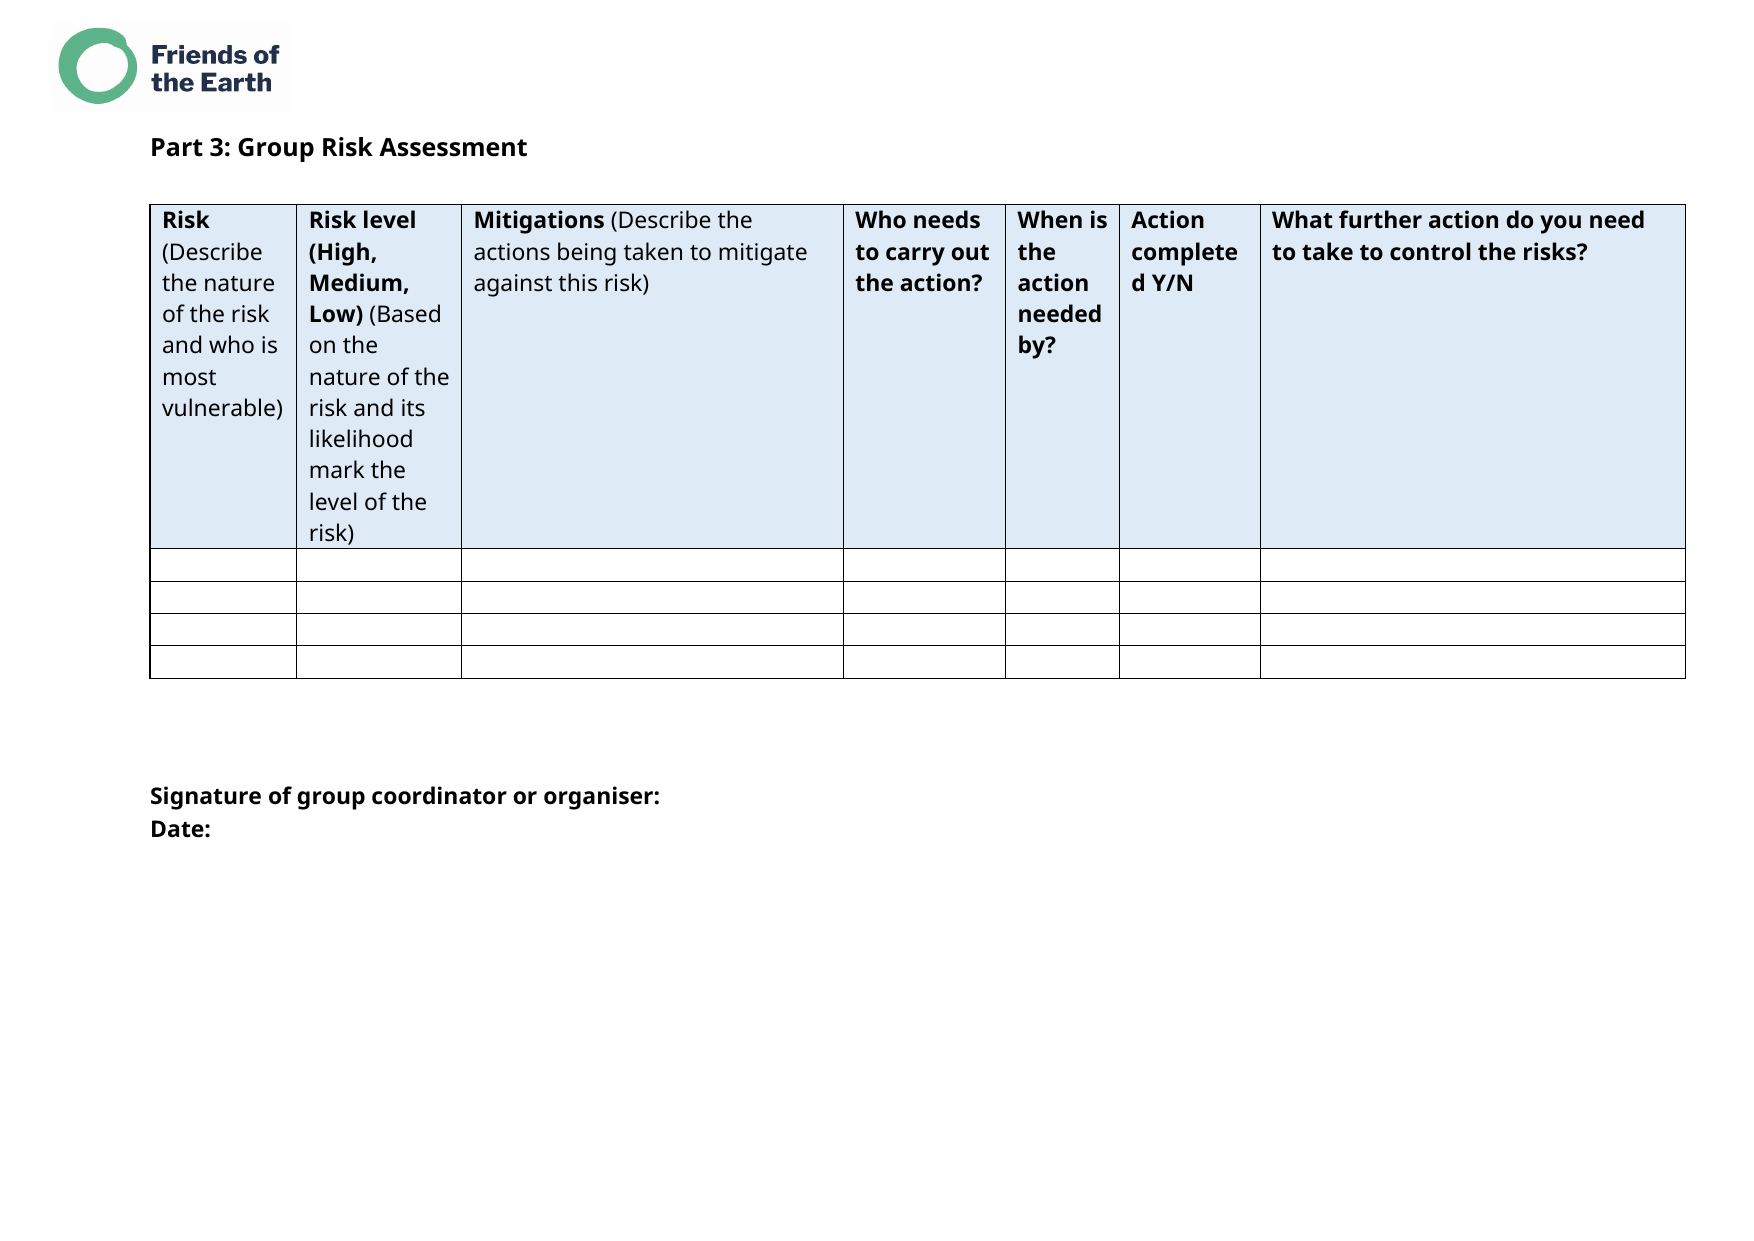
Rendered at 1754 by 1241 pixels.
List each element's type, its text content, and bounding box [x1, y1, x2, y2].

table_header Risk (Describe the nature of the risk and who is most vulnerable) [151, 205, 296, 548]
table_cell [1120, 646, 1260, 677]
picture [52, 22, 290, 113]
table_cell [151, 646, 296, 677]
table_cell [844, 614, 1005, 645]
table_header Mitigations (Describe the actions being taken to mitigate against this risk) [462, 205, 843, 548]
text Date: [150, 813, 1680, 845]
table_cell [151, 582, 296, 613]
table_cell [1261, 549, 1685, 581]
table_cell [1261, 614, 1685, 645]
table_cell [1120, 614, 1260, 645]
table_header Action completed Y/N [1120, 205, 1260, 548]
table_cell [297, 549, 461, 581]
table_cell [844, 646, 1005, 677]
table_cell [844, 549, 1005, 581]
table_cell [1006, 614, 1119, 645]
table_cell [151, 549, 296, 581]
table_cell [1006, 582, 1119, 613]
table_header When is the action needed by? [1006, 205, 1119, 548]
table_header What further action do you need to take to control the risks? [1261, 205, 1685, 548]
table_cell [1006, 646, 1119, 677]
table_cell [462, 646, 843, 677]
table_header Risk level (High, Medium, Low) (Based on the nature of the risk and its likelihood mark the level of the risk) [297, 205, 461, 548]
table_cell [844, 582, 1005, 613]
table_cell [297, 646, 461, 677]
table_header Who needs to carry out the action? [844, 205, 1005, 548]
table_cell [1120, 582, 1260, 613]
text Part 3: Group Risk Assessment [150, 130, 1680, 164]
table_cell [462, 549, 843, 581]
table_cell [151, 614, 296, 645]
table_cell [462, 614, 843, 645]
table_cell [462, 582, 843, 613]
table_cell [297, 614, 461, 645]
table_cell [1120, 549, 1260, 581]
table_cell [1261, 646, 1685, 677]
table_cell [1006, 549, 1119, 581]
table_cell [1261, 582, 1685, 613]
text Signature of group coordinator or organiser: [150, 780, 1680, 811]
table_cell [297, 582, 461, 613]
